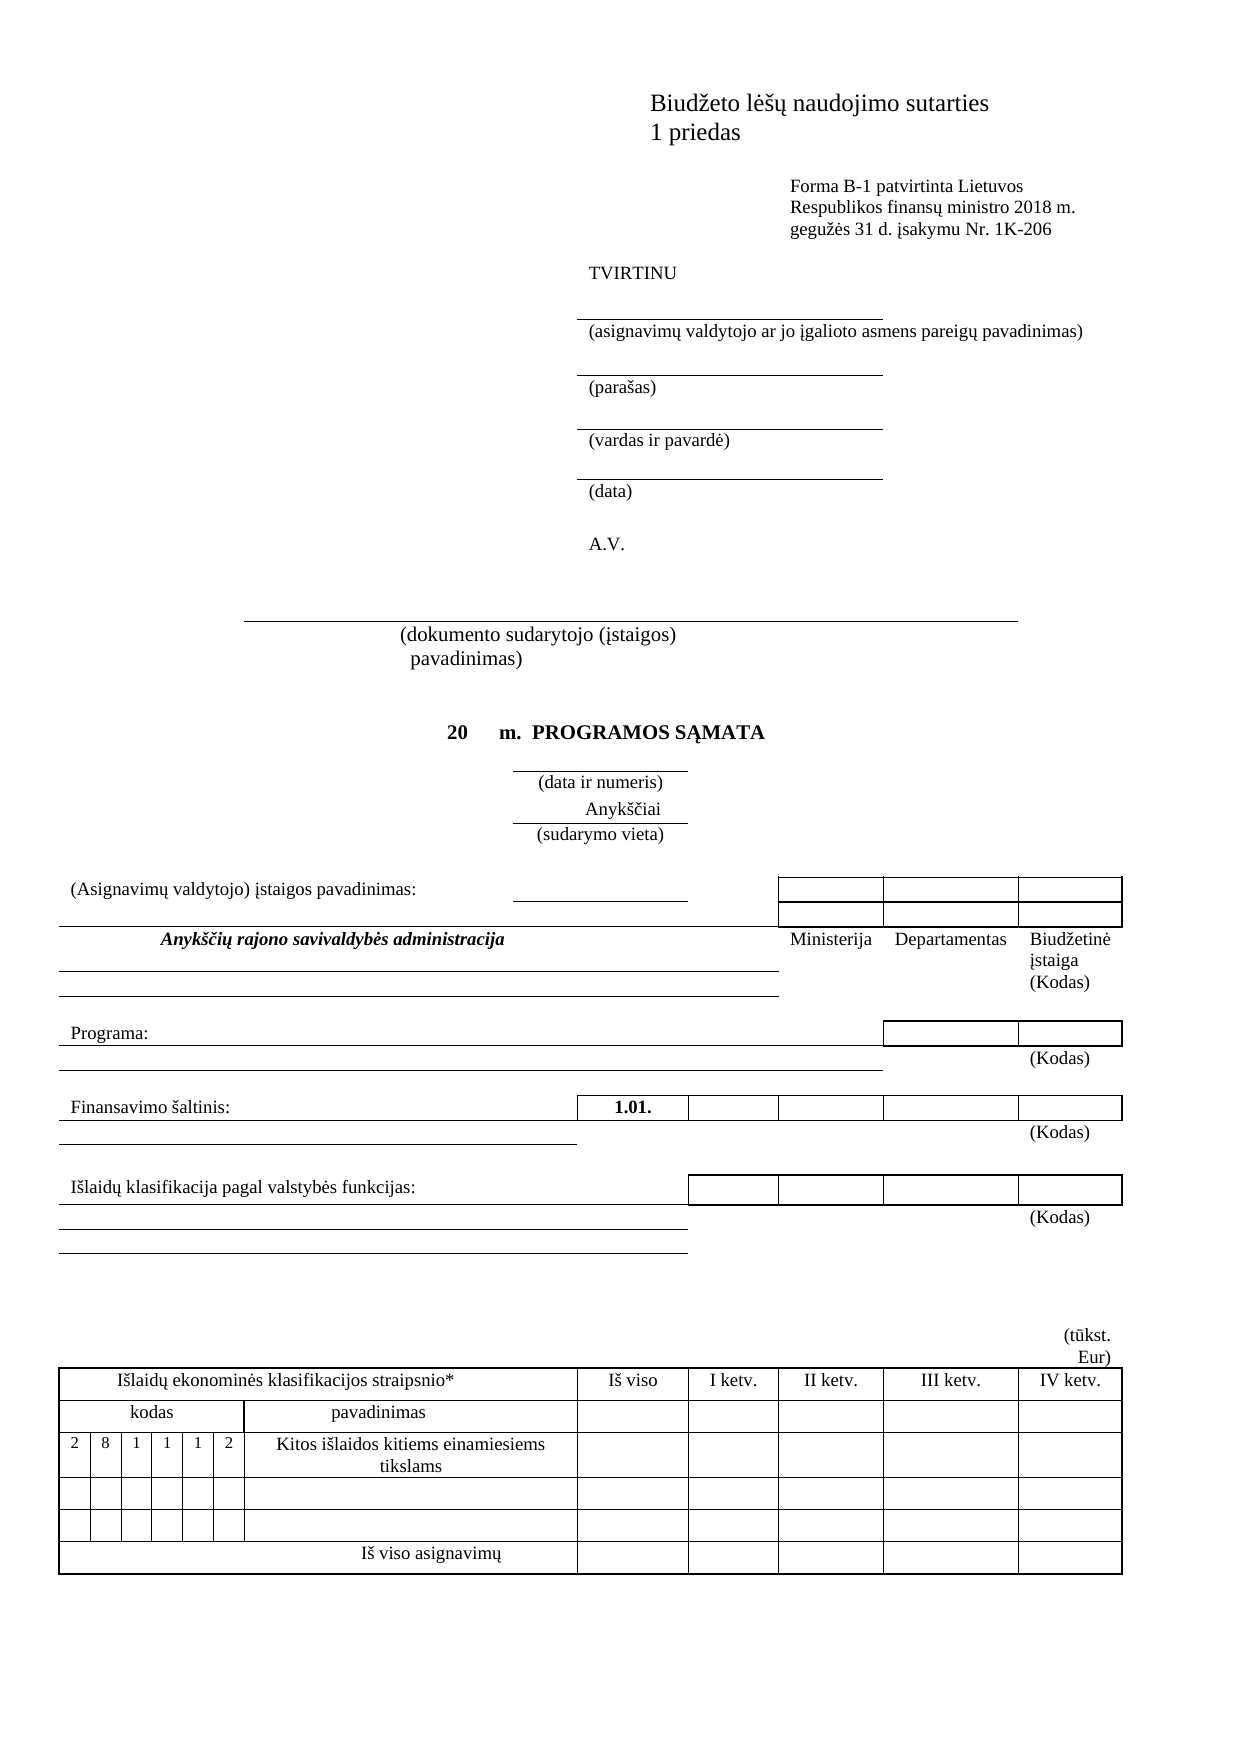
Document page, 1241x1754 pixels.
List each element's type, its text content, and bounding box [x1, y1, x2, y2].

table_cell [513, 1174, 577, 1204]
table_cell [513, 401, 577, 428]
table_cell [513, 876, 577, 901]
table_cell [183, 319, 213, 348]
table_cell [59, 972, 90, 996]
table_cell [90, 1575, 121, 1599]
table_cell [59, 850, 90, 876]
table_cell [688, 509, 778, 533]
table_cell [152, 1230, 182, 1253]
table_cell [152, 972, 182, 996]
table_cell [152, 509, 182, 533]
table_cell [883, 262, 1018, 293]
table_cell pavadinimas [245, 1401, 513, 1432]
table_cell [779, 586, 883, 621]
table_cell [59, 771, 90, 798]
table_cell [90, 1324, 121, 1367]
table_cell [513, 972, 577, 996]
table_cell [121, 562, 152, 586]
table_cell [213, 509, 244, 533]
table_cell [883, 562, 1018, 586]
table_cell [213, 1230, 244, 1253]
table_cell [513, 902, 577, 926]
table_cell Finansavimo šaltinis: [59, 1095, 513, 1119]
table_cell [152, 771, 182, 798]
table_cell [883, 1229, 1018, 1253]
table_cell [1019, 878, 1121, 901]
table_cell [90, 319, 121, 348]
table_cell [688, 586, 778, 621]
table_cell (Kodas) [1018, 1121, 1122, 1144]
table_cell [244, 429, 513, 454]
table_cell [779, 823, 883, 850]
table_cell [183, 562, 213, 586]
table_cell (sudarymo vieta) [513, 824, 688, 850]
table_cell [883, 1253, 1018, 1277]
table_cell [244, 562, 513, 586]
table_cell [779, 1542, 883, 1573]
table_cell [688, 293, 778, 319]
table_cell [90, 375, 121, 401]
table_cell [90, 823, 121, 850]
table_cell [779, 798, 883, 823]
table_cell [213, 455, 244, 479]
table_cell [883, 401, 1018, 428]
table_cell [90, 348, 121, 375]
table_cell 1 [183, 1433, 213, 1476]
table_cell [121, 670, 152, 696]
table_cell [244, 262, 513, 293]
table_cell [213, 823, 244, 850]
table_cell [152, 1121, 182, 1144]
table_cell [779, 1433, 883, 1476]
table_cell [779, 509, 883, 533]
table_cell [244, 798, 513, 823]
table_cell [121, 1230, 152, 1253]
table_cell [59, 1254, 90, 1277]
table_cell [577, 586, 688, 621]
table_cell [183, 1121, 213, 1144]
table_cell [688, 1324, 778, 1367]
table_cell [90, 1145, 121, 1174]
table_cell [121, 621, 152, 669]
table_cell [577, 1324, 688, 1367]
table_cell [90, 1121, 121, 1144]
table_cell (Kodas) [1018, 1047, 1122, 1070]
table_cell [213, 1277, 244, 1300]
table_cell [244, 1145, 513, 1174]
table_cell [244, 348, 513, 375]
table_cell [183, 823, 213, 850]
table_cell [152, 319, 182, 348]
table_cell [513, 1575, 577, 1599]
table_cell [59, 293, 90, 319]
table_cell [244, 375, 513, 401]
table_cell [152, 401, 182, 428]
table_cell [1018, 621, 1122, 669]
table_cell [779, 1121, 883, 1144]
table_cell [779, 1071, 883, 1095]
table_cell [59, 1277, 90, 1300]
table_cell [183, 1046, 213, 1070]
table_cell [577, 997, 688, 1020]
table_cell [688, 262, 778, 293]
table_cell [513, 455, 577, 479]
table_cell [688, 1121, 778, 1144]
table_cell [121, 429, 152, 454]
table_cell [689, 1510, 778, 1541]
table_cell [513, 1300, 577, 1324]
table_cell (tūkst. Eur) [1018, 1324, 1122, 1367]
table_cell Kitos išlaidos kitiems einamiesiems tikslams [245, 1433, 577, 1476]
table_cell [121, 1046, 152, 1070]
table_cell [1018, 1253, 1122, 1277]
table_cell [59, 562, 90, 586]
table_cell [577, 850, 688, 876]
table_header [121, 175, 152, 262]
table_header Forma B-1 patvirtinta Lietuvos Respublikos finansų ministro 2018 m. gegužės 31 d. įsakymu Nr. 1K-206 [779, 175, 1122, 262]
table_cell [152, 293, 182, 319]
table_cell [121, 509, 152, 533]
table_cell [152, 1324, 182, 1367]
table_cell (Asignavimų valdytojo) įstaigos pavadinimas: [59, 876, 513, 901]
table_cell [59, 401, 90, 428]
table_cell [883, 1070, 1018, 1095]
table_cell Anykščių rajono savivaldybės administracija [90, 927, 577, 971]
table_cell [779, 1253, 883, 1277]
table_cell [577, 744, 688, 771]
table_cell [513, 1324, 577, 1367]
table_cell Iš viso asignavimų [60, 1542, 513, 1573]
table_cell [121, 479, 152, 509]
table_cell [779, 622, 883, 669]
table_cell Programa: [59, 1020, 213, 1045]
table_cell [779, 262, 883, 293]
table_cell [244, 1300, 513, 1324]
table_cell [213, 401, 244, 428]
table_cell [90, 972, 121, 996]
table_cell [688, 798, 778, 823]
table_cell [59, 1046, 90, 1070]
table_cell [121, 1205, 152, 1229]
table_cell [121, 1277, 152, 1300]
table_cell [152, 1046, 182, 1070]
table_cell [884, 878, 1018, 901]
table_cell [90, 533, 121, 562]
table_cell [884, 1022, 1018, 1045]
table_cell [59, 901, 513, 926]
table_cell [689, 1542, 778, 1573]
table_cell [1018, 262, 1122, 293]
table_cell [779, 1510, 883, 1541]
table_cell [779, 971, 883, 996]
table_cell [244, 823, 513, 850]
table_cell [121, 823, 152, 850]
table_cell [688, 744, 778, 771]
table_cell [152, 1277, 182, 1300]
table_cell [213, 850, 244, 876]
table_cell [883, 1277, 1018, 1300]
table_cell [578, 1510, 688, 1541]
table_cell [183, 997, 213, 1020]
table_cell [244, 1020, 577, 1045]
table_cell [90, 670, 121, 696]
table_cell [152, 744, 182, 771]
table_cell [577, 509, 688, 533]
table_cell [213, 479, 244, 509]
table_cell [152, 562, 182, 586]
table_cell [90, 1300, 121, 1324]
text Biudžeto lėšų naudojimo sutarties [59, 88, 1122, 117]
table_cell [90, 1277, 121, 1300]
table_cell [121, 1254, 152, 1277]
table_cell [152, 670, 182, 696]
table_cell [883, 1047, 1018, 1070]
table_cell [1018, 586, 1122, 621]
table_cell [577, 1144, 688, 1174]
table_cell [213, 670, 244, 696]
table_cell [183, 850, 213, 876]
table_header [513, 175, 577, 262]
table_cell [779, 1096, 883, 1119]
table_cell [577, 1575, 688, 1599]
table_cell [578, 1433, 688, 1476]
table_cell [1019, 1542, 1121, 1573]
table_cell [779, 1401, 883, 1432]
table_cell [884, 1176, 1018, 1204]
table_cell [779, 1229, 883, 1253]
table_cell [121, 1145, 152, 1174]
table_cell [90, 1230, 121, 1253]
table_cell [779, 430, 883, 454]
table_cell [688, 1144, 778, 1174]
table_cell [1018, 562, 1122, 586]
table_cell [688, 401, 778, 428]
table_cell [1019, 1433, 1121, 1476]
table_cell [1018, 348, 1122, 375]
table_cell [121, 798, 152, 823]
table_cell [513, 1369, 577, 1399]
table_cell [183, 972, 213, 996]
table_cell [513, 429, 577, 454]
table_cell [1019, 1096, 1121, 1119]
table_cell [688, 376, 778, 401]
table_cell [59, 670, 90, 696]
table_cell [213, 1205, 244, 1229]
table_cell [59, 997, 90, 1020]
table_cell [688, 480, 778, 509]
table_cell [121, 455, 152, 479]
table_cell [183, 621, 213, 669]
table_cell [779, 1478, 883, 1509]
table_cell [213, 319, 244, 348]
table_cell [183, 401, 213, 428]
table_cell [59, 744, 90, 771]
table_header [577, 175, 688, 262]
table_cell [59, 927, 90, 971]
table_cell [577, 1277, 688, 1300]
table_cell [59, 1324, 90, 1367]
table_header [213, 175, 244, 262]
table_cell [688, 1277, 778, 1300]
table_cell [884, 1478, 1018, 1509]
table_cell [779, 1176, 883, 1204]
table_cell [183, 533, 213, 562]
table_cell [183, 479, 213, 509]
table_cell [577, 401, 688, 428]
table_cell (Kodas) [1018, 1206, 1122, 1229]
table_cell [244, 1046, 577, 1070]
table_cell [213, 771, 244, 798]
table_cell [213, 1145, 244, 1174]
table_cell [59, 696, 90, 744]
table_cell [1018, 823, 1122, 850]
table_cell [90, 562, 121, 586]
table_cell [577, 1300, 688, 1324]
table_cell I ketv. [689, 1369, 778, 1399]
table_cell Departamentas [883, 928, 1018, 971]
table_cell [183, 293, 213, 319]
table_cell [90, 997, 121, 1020]
table_cell [213, 533, 244, 562]
table_cell [513, 375, 577, 401]
table_cell A.V. [577, 533, 688, 562]
table_cell [213, 972, 244, 996]
table_cell [213, 429, 244, 454]
table_cell [213, 1071, 244, 1095]
table_cell [152, 798, 182, 823]
table_header [90, 175, 121, 262]
table_cell [779, 1300, 883, 1324]
table_cell [59, 509, 90, 533]
table_cell [59, 533, 90, 562]
table_cell [245, 1510, 513, 1541]
table_cell [883, 1575, 1018, 1599]
table_cell [577, 927, 688, 971]
table_cell [59, 1575, 90, 1599]
table_cell [577, 293, 688, 319]
table_cell [779, 670, 883, 696]
table_cell [121, 1071, 152, 1095]
table_cell [688, 876, 778, 901]
table_cell [152, 823, 182, 850]
table_cell [90, 401, 121, 428]
table_cell [577, 1046, 688, 1070]
table_cell [183, 1478, 213, 1509]
table_cell [513, 1121, 577, 1144]
table_cell Ministerija [779, 928, 883, 971]
table_cell [90, 850, 121, 876]
table_cell [121, 850, 152, 876]
table_cell [513, 850, 577, 876]
table_cell [779, 1144, 883, 1174]
table_cell [577, 455, 688, 479]
table_cell [245, 1478, 513, 1509]
table_cell [60, 1478, 90, 1509]
table_cell [883, 479, 1018, 509]
table_cell [152, 375, 182, 401]
table_cell [213, 1254, 244, 1277]
table_cell [90, 455, 121, 479]
table_cell [121, 972, 152, 996]
table_cell [513, 293, 577, 319]
table_cell [884, 903, 1018, 926]
table_cell [883, 823, 1018, 850]
table_cell [183, 1071, 213, 1095]
table_cell [779, 1575, 883, 1599]
table_cell [183, 1575, 213, 1599]
table_cell [883, 971, 1018, 996]
table_cell [779, 903, 883, 926]
table_cell [577, 1254, 688, 1277]
table_cell [779, 996, 883, 1020]
table_header [183, 175, 213, 262]
table_cell [152, 348, 182, 375]
table_cell [244, 293, 513, 319]
table_cell [513, 1095, 577, 1119]
table_cell [244, 1575, 513, 1599]
table_cell [152, 1254, 182, 1277]
table_header [152, 175, 182, 262]
table_cell [90, 798, 121, 823]
table_cell [883, 429, 1018, 454]
table_cell [213, 1121, 244, 1144]
table_cell [183, 1510, 213, 1541]
table_cell [121, 533, 152, 562]
table_cell [213, 348, 244, 375]
table_cell [91, 1478, 121, 1509]
table_cell [91, 1510, 121, 1541]
table_cell [121, 1300, 152, 1324]
table_cell [513, 997, 577, 1020]
table_cell [183, 1145, 213, 1174]
table_cell [883, 771, 1018, 798]
table_cell [90, 1205, 121, 1229]
table_cell [1018, 670, 1122, 696]
table_cell [884, 1510, 1018, 1541]
table_cell [1018, 479, 1122, 509]
table_cell [152, 262, 182, 293]
table_cell [884, 1433, 1018, 1476]
table_cell 2 [214, 1433, 244, 1476]
table_header [59, 175, 90, 262]
table_cell [213, 293, 244, 319]
table_cell [577, 670, 688, 696]
table_cell 1 [122, 1433, 151, 1476]
table_cell [59, 262, 90, 293]
table_cell [121, 771, 152, 798]
table_cell [688, 622, 778, 669]
table_cell [883, 670, 1018, 696]
table_cell [513, 348, 577, 375]
table_cell [883, 348, 1018, 375]
table_cell [883, 798, 1018, 823]
table_cell [152, 850, 182, 876]
table_cell [779, 1020, 883, 1045]
table_cell [688, 997, 778, 1020]
table_cell [1018, 401, 1122, 428]
table_cell [152, 1478, 182, 1509]
table_cell [688, 670, 778, 696]
table_cell [688, 1229, 778, 1253]
table_cell [152, 1145, 182, 1174]
table_cell (data ir numeris) [513, 772, 688, 798]
table_cell [779, 771, 883, 798]
table_cell [59, 1300, 90, 1324]
table_cell [183, 509, 213, 533]
table_cell [244, 972, 513, 996]
table_cell [122, 1510, 151, 1541]
table_cell [513, 1205, 577, 1229]
table_cell [1018, 1229, 1122, 1253]
table_cell [121, 401, 152, 428]
table_cell [513, 1542, 577, 1573]
table_cell [183, 375, 213, 401]
table_cell [779, 376, 883, 401]
table_cell [884, 1096, 1018, 1119]
table_cell [213, 586, 244, 621]
table_cell [152, 1071, 182, 1095]
table_cell [577, 902, 688, 926]
text 1 priedas [59, 117, 1122, 146]
table_cell [121, 1324, 152, 1367]
table_cell [577, 1174, 688, 1204]
table_cell (vardas ir pavardė) [577, 430, 778, 454]
table_cell [59, 429, 90, 454]
table_cell [779, 1046, 883, 1070]
table_cell kodas [60, 1401, 243, 1432]
table_cell [214, 1478, 244, 1509]
table_cell [688, 1206, 1018, 1229]
table_cell [244, 1230, 513, 1253]
table_cell [90, 293, 121, 319]
table_cell (dokumento sudarytojo (įstaigos) pavadinimas) [244, 622, 688, 669]
table_cell [244, 401, 513, 428]
table_cell 20 m. PROGRAMOS SĄMATA [90, 696, 1122, 744]
table_cell [183, 670, 213, 696]
table_cell (data) [577, 480, 688, 509]
table_cell [1018, 509, 1122, 533]
table_cell [213, 262, 244, 293]
table_cell [244, 997, 513, 1020]
table_cell [1018, 429, 1122, 454]
table_cell [183, 744, 213, 771]
table_cell [183, 1254, 213, 1277]
table_cell [688, 972, 778, 996]
table_cell [689, 1401, 778, 1432]
table_cell [1018, 744, 1122, 771]
table_cell [213, 1575, 244, 1599]
table_cell [1018, 1070, 1122, 1095]
table_cell [578, 1542, 688, 1573]
table_cell [244, 744, 513, 771]
table_cell [244, 319, 513, 348]
table_cell [779, 455, 883, 479]
table_cell [513, 562, 577, 586]
table_cell [577, 1121, 688, 1144]
table_cell [688, 562, 778, 586]
table_cell [577, 972, 688, 996]
table_cell [90, 621, 121, 669]
table_cell [883, 293, 1018, 319]
table_cell [1018, 293, 1122, 319]
table_cell [59, 375, 90, 401]
table_cell [152, 997, 182, 1020]
table_cell [689, 1478, 778, 1509]
table_cell [883, 1324, 1018, 1367]
table_cell 2 [60, 1433, 90, 1476]
table_cell [90, 509, 121, 533]
table_cell [577, 562, 688, 586]
table_cell [578, 1478, 688, 1509]
table_cell [883, 1300, 1018, 1324]
table_cell [213, 1300, 244, 1324]
table_cell [688, 1020, 778, 1045]
table_cell [1019, 903, 1121, 926]
table_cell [183, 1230, 213, 1253]
table_cell [183, 348, 213, 375]
table_cell [244, 1324, 513, 1367]
table_cell [883, 850, 1018, 876]
table_cell [183, 586, 213, 621]
table_cell [577, 1205, 688, 1229]
table_cell [244, 850, 513, 876]
table_cell [244, 586, 513, 621]
table_cell [779, 348, 883, 375]
table_cell [513, 509, 577, 533]
table_cell [90, 479, 121, 509]
table_cell [244, 670, 513, 696]
table_cell [513, 586, 577, 621]
table_cell [688, 1253, 778, 1277]
table_cell [121, 997, 152, 1020]
table_cell [213, 562, 244, 586]
table_cell [152, 586, 182, 621]
table_cell [183, 429, 213, 454]
table_cell [883, 996, 1018, 1020]
table_cell [1019, 1510, 1121, 1541]
table_cell [688, 455, 778, 479]
table_cell [779, 401, 883, 428]
table_cell [244, 1254, 513, 1277]
table_cell [152, 621, 182, 669]
table_cell [90, 1071, 121, 1095]
table_cell [513, 533, 577, 562]
table_cell [59, 1071, 90, 1095]
table_cell [59, 1145, 90, 1174]
table_cell [121, 293, 152, 319]
table_cell [59, 319, 90, 348]
table_cell [577, 1071, 688, 1095]
table_cell [884, 1401, 1018, 1432]
table_cell [883, 375, 1018, 401]
table_cell (Kodas) [1018, 971, 1122, 996]
table_cell [883, 533, 1018, 562]
table_cell [90, 771, 121, 798]
table_cell [883, 1121, 1018, 1144]
table_cell (asignavimų valdytojo ar jo įgalioto asmens pareigų pavadinimas) [577, 319, 1122, 348]
table_cell [59, 1230, 90, 1253]
table_cell [883, 1144, 1018, 1174]
table_cell [578, 1401, 688, 1432]
table_cell [152, 455, 182, 479]
table_cell [513, 1478, 577, 1509]
table_header [244, 175, 513, 262]
table_cell [244, 1205, 513, 1229]
table_cell [779, 533, 883, 562]
table_cell Išlaidų ekonominės klasifikacijos straipsnio* [60, 1369, 513, 1399]
table_cell [90, 1046, 121, 1070]
table_header [688, 175, 778, 262]
table_cell [689, 1433, 778, 1476]
table_cell [183, 1300, 213, 1324]
table_cell TVIRTINU [577, 262, 688, 293]
table_cell [121, 319, 152, 348]
table_cell 1 [152, 1433, 182, 1476]
table_cell [779, 1324, 883, 1367]
table_cell [779, 293, 883, 319]
table_cell [688, 1071, 778, 1095]
table_cell [688, 823, 778, 850]
table_cell [213, 375, 244, 401]
table_cell (parašas) [577, 376, 688, 401]
table_cell [121, 375, 152, 401]
table_cell [152, 1510, 182, 1541]
table_cell [577, 348, 688, 375]
table_cell II ketv. [779, 1369, 883, 1399]
table_cell [513, 1401, 577, 1432]
table_cell [1019, 1022, 1121, 1045]
table_cell [1019, 1401, 1121, 1432]
table_cell [883, 455, 1018, 479]
table_cell [214, 1510, 244, 1541]
table_cell [90, 744, 121, 771]
table_cell [183, 1277, 213, 1300]
table_cell [779, 562, 883, 586]
table_cell [884, 1542, 1018, 1573]
table_cell [59, 823, 90, 850]
table_cell [244, 771, 513, 798]
table_cell [688, 533, 778, 562]
table_cell [90, 1254, 121, 1277]
table_cell [244, 455, 513, 479]
table_cell [90, 262, 121, 293]
table_cell [688, 1300, 778, 1324]
table_cell [688, 1575, 778, 1599]
table_cell [688, 927, 778, 971]
table_cell [1018, 375, 1122, 401]
table_cell [121, 1121, 152, 1144]
table_cell [90, 429, 121, 454]
table_cell [1018, 455, 1122, 479]
table_cell [513, 670, 577, 696]
table_cell Išlaidų klasifikacija pagal valstybės funkcijas: [59, 1174, 513, 1204]
table_cell [213, 798, 244, 823]
table_cell [244, 533, 513, 562]
table_cell [59, 1205, 90, 1229]
table_cell [883, 744, 1018, 771]
table_cell [90, 586, 121, 621]
table_cell [59, 798, 90, 823]
table_cell [577, 1020, 688, 1045]
table_cell [513, 1145, 577, 1174]
table_cell [152, 429, 182, 454]
table_cell [883, 586, 1018, 621]
table_cell [152, 1575, 182, 1599]
table_cell [513, 1254, 577, 1277]
table_cell [513, 1071, 577, 1095]
table_cell [1018, 533, 1122, 562]
table_cell [1018, 771, 1122, 798]
table_cell Iš viso [578, 1369, 688, 1399]
table_cell [60, 1510, 90, 1541]
table_cell [121, 348, 152, 375]
table_cell [152, 533, 182, 562]
table_cell [121, 586, 152, 621]
table_cell [213, 1324, 244, 1367]
table_cell [513, 1230, 577, 1253]
table_cell [152, 479, 182, 509]
table_cell [689, 1096, 778, 1119]
table_cell [59, 1121, 90, 1144]
table_cell [213, 744, 244, 771]
table_cell [688, 901, 778, 926]
table_cell [779, 850, 883, 876]
table_cell [244, 509, 513, 533]
table_cell [513, 744, 577, 771]
table_cell [244, 1277, 513, 1300]
table_cell [513, 262, 577, 293]
table_cell [152, 1300, 182, 1324]
table_cell [59, 621, 90, 669]
table_cell [183, 771, 213, 798]
table_cell [59, 479, 90, 509]
table_cell [183, 455, 213, 479]
table_cell [1019, 1478, 1121, 1509]
table_cell [183, 798, 213, 823]
table_cell [688, 771, 778, 798]
table_cell [513, 319, 577, 348]
table_cell [779, 878, 883, 901]
table_cell [513, 1277, 577, 1300]
table_cell [1018, 1575, 1122, 1599]
table_cell 8 [91, 1433, 121, 1476]
table_cell [513, 479, 577, 509]
table_cell IV ketv. [1019, 1369, 1121, 1399]
table_cell [213, 1046, 244, 1070]
table_cell [213, 997, 244, 1020]
table_cell Biudžetinė įstaiga [1018, 928, 1122, 971]
table_cell [244, 1071, 513, 1095]
table_cell [244, 1121, 513, 1144]
table_cell [59, 586, 90, 621]
table_cell [779, 480, 883, 509]
table_cell [688, 348, 778, 375]
table_cell [213, 1020, 244, 1045]
table_cell [183, 1205, 213, 1229]
table_cell [779, 744, 883, 771]
table_cell [122, 1478, 151, 1509]
table_cell [1018, 1300, 1122, 1324]
table_cell [883, 622, 1018, 669]
table_cell [183, 262, 213, 293]
table_cell [883, 509, 1018, 533]
table_cell III ketv. [884, 1369, 1018, 1399]
table_cell [577, 1230, 688, 1253]
table_cell [1019, 1176, 1121, 1204]
table_cell [1018, 850, 1122, 876]
table_cell [183, 1324, 213, 1367]
table_cell [513, 1510, 577, 1541]
table_cell 1.01. [578, 1096, 688, 1119]
table_cell [688, 1046, 778, 1070]
table_cell [152, 1205, 182, 1229]
table_cell [689, 1176, 778, 1204]
table_cell [1018, 1277, 1122, 1300]
table_cell [121, 1575, 152, 1599]
table_cell [213, 621, 244, 669]
table_cell [59, 455, 90, 479]
table_cell [1018, 996, 1122, 1020]
table_cell [1018, 798, 1122, 823]
table_cell [244, 479, 513, 509]
table_cell [577, 876, 688, 901]
table_cell Anykščiai [513, 798, 688, 823]
table_cell [59, 348, 90, 375]
table_cell [688, 850, 778, 876]
table_cell [779, 1277, 883, 1300]
table_cell [121, 262, 152, 293]
table_cell [121, 744, 152, 771]
table_cell [1018, 1144, 1122, 1174]
